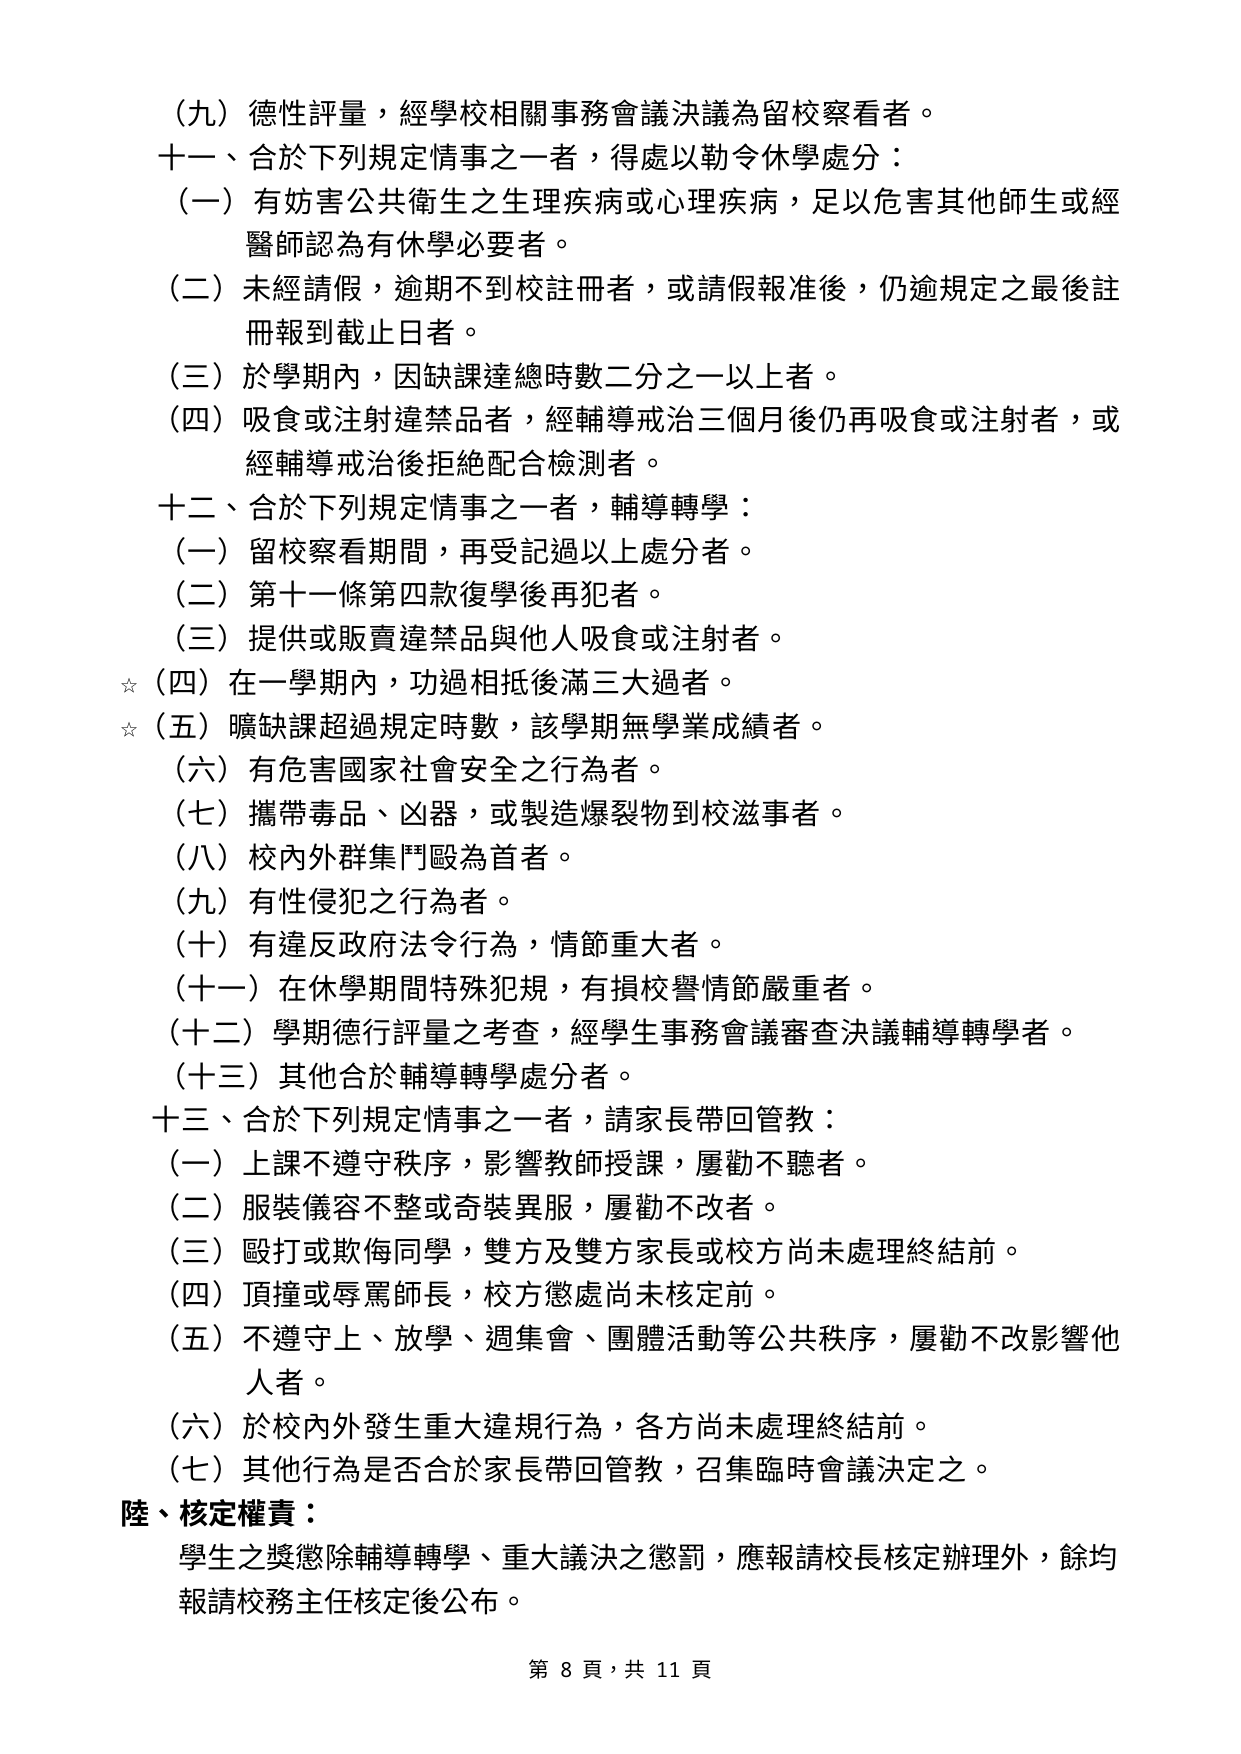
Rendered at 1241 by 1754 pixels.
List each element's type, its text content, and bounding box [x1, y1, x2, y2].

text 十一、合於下列規定情事之一者，得處以勒令休學處分： [120, 133, 1120, 177]
text （九）德性評量，經學校相關事務會議決議為留校察看者。 [120, 89, 1120, 133]
text （十二）學期德行評量之考查，經學生事務會議審查決議輔導轉學者。 [151, 1008, 1120, 1052]
text ☆（五）曠缺課超過規定時數，該學期無學業成績者。 [120, 702, 1120, 746]
text （六）有危害國家社會安全之行為者。 [120, 746, 1120, 789]
text （五）不遵守上、放學、週集會、團體活動等公共秩序，屢勸不改影響他人者。 [151, 1314, 1120, 1402]
text （三）於學期內，因缺課達總時數二分之一以上者。 [120, 352, 1120, 396]
text 學生之獎懲除輔導轉學、重大議決之懲罰，應報請校長核定辦理外，餘均報請校務主任核定後公布。 [178, 1533, 1120, 1621]
text 十二、合於下列規定情事之一者，輔導轉學： [120, 483, 1120, 527]
text （十三）其他合於輔導轉學處分者。 [120, 1052, 1120, 1096]
text （三）提供或販賣違禁品與他人吸食或注射者。 [120, 614, 1120, 658]
text （七）其他行為是否合於家長帶回管教，召集臨時會議決定之。 [120, 1446, 1120, 1489]
text （一）有妨害公共衛生之生理疾病或心理疾病，足以危害其他師生或經醫師認為有休學必要者。 [120, 177, 1120, 264]
text ☆（四）在一學期內，功過相抵後滿三大過者。 [120, 658, 1120, 702]
text 陸、核定權責： [120, 1489, 1120, 1533]
text （二）未經請假，逾期不到校註冊者，或請假報准後，仍逾規定之最後註冊報到截止日者。 [151, 264, 1120, 352]
text （十一）在休學期間特殊犯規，有損校譽情節嚴重者。 [120, 964, 1120, 1008]
text （一）留校察看期間，再受記過以上處分者。 [120, 527, 1120, 571]
text （二）服裝儀容不整或奇裝異服，屢勸不改者。 [120, 1183, 1120, 1227]
text （二）第十一條第四款復學後再犯者。 [120, 571, 1120, 614]
text （三）毆打或欺侮同學，雙方及雙方家長或校方尚未處理終結前。 [120, 1227, 1120, 1271]
text （七）攜帶毒品、凶器，或製造爆裂物到校滋事者。 [120, 789, 1120, 833]
text 十三、合於下列規定情事之一者，請家長帶回管教： [120, 1096, 1120, 1139]
text （四）頂撞或辱罵師長，校方懲處尚未核定前。 [120, 1271, 1120, 1314]
text （八）校內外群集鬥毆為首者。 [120, 833, 1120, 877]
text （一）上課不遵守秩序，影響教師授課，屢勸不聽者。 [120, 1139, 1120, 1183]
text （六）於校內外發生重大違規行為，各方尚未處理終結前。 [120, 1402, 1120, 1446]
text （十）有違反政府法令行為，情節重大者。 [120, 921, 1120, 964]
text （四）吸食或注射違禁品者，經輔導戒治三個月後仍再吸食或注射者，或經輔導戒治後拒絶配合檢測者。 [151, 396, 1120, 483]
text （九）有性侵犯之行為者。 [120, 877, 1120, 921]
